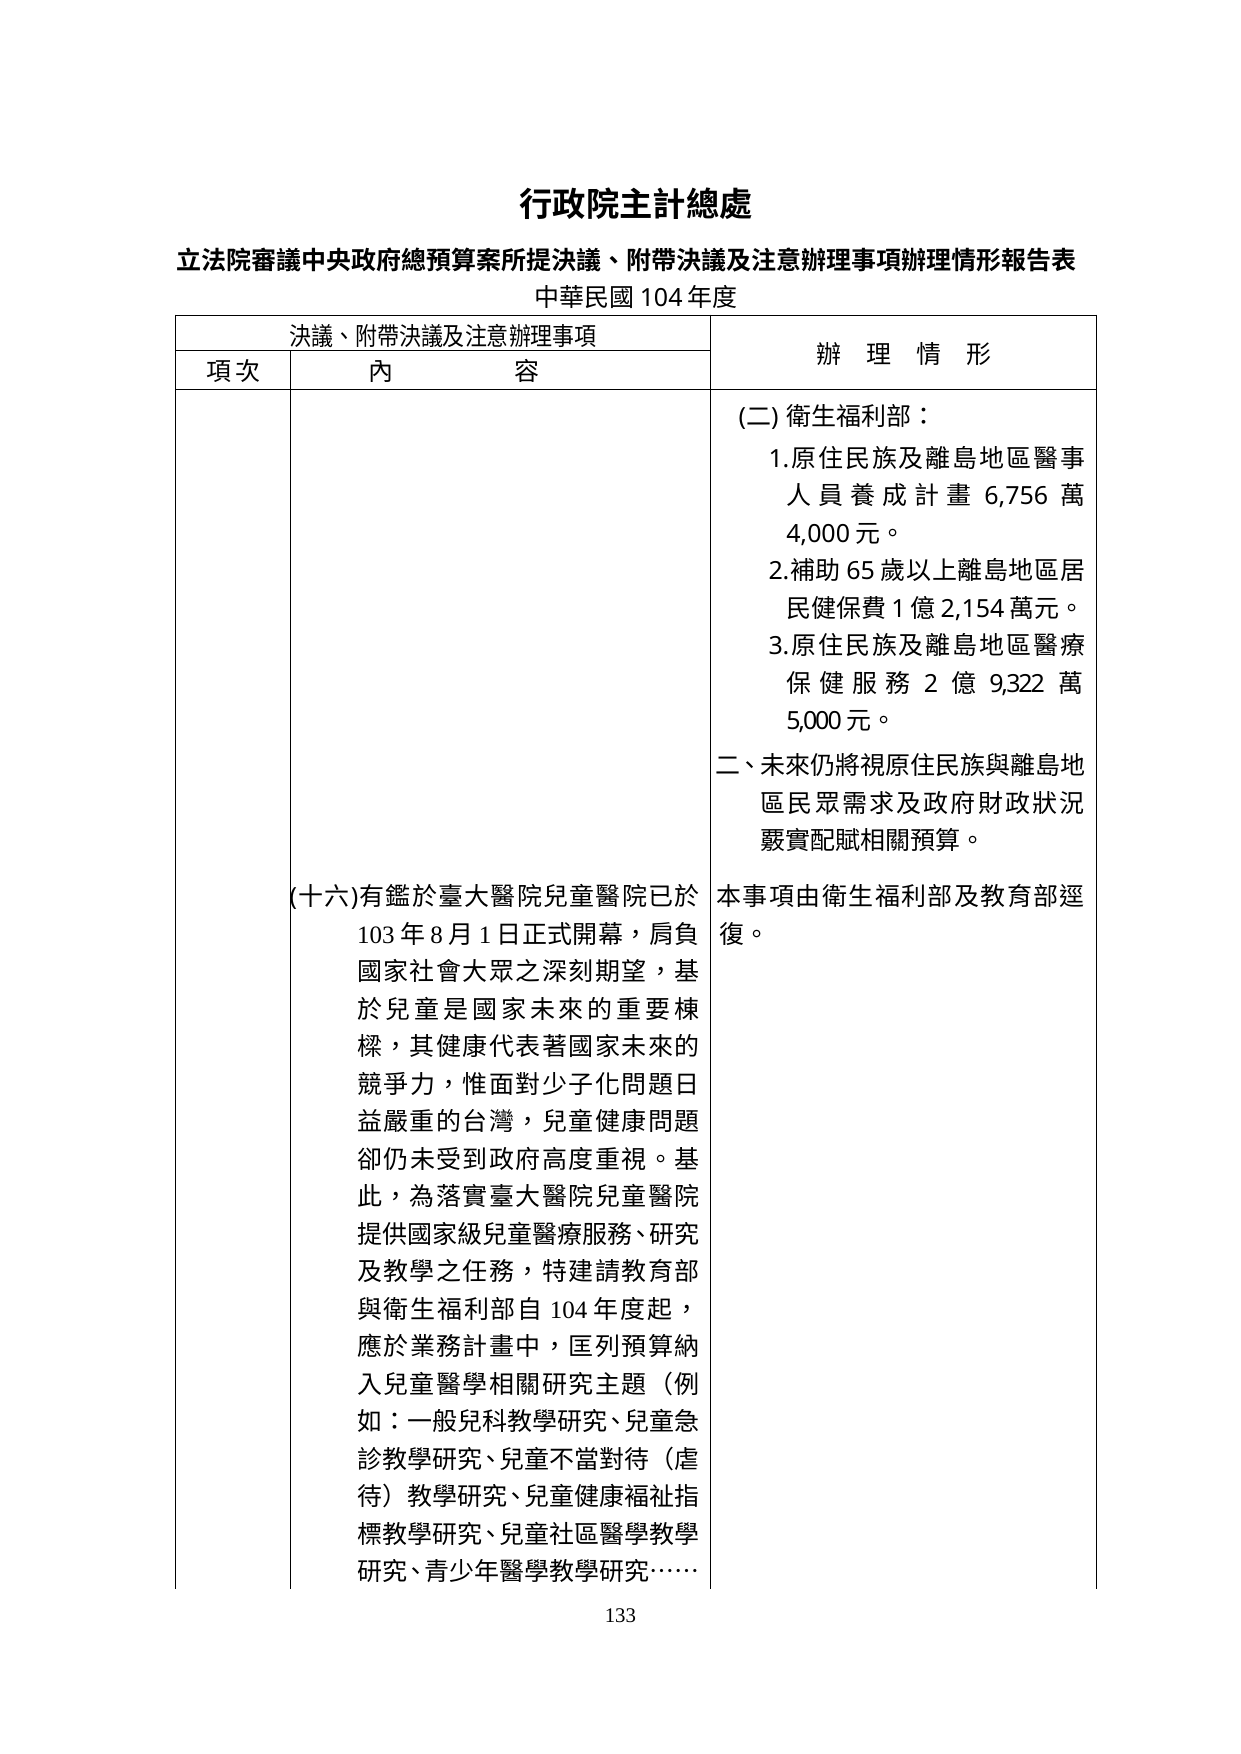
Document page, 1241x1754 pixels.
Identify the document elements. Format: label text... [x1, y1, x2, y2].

table_cell 內 容 [291, 351, 710, 389]
table_cell (二) 衛生福利部： 1.原住民族及離島地區醫事人員養成計畫6,756萬4,000元。 2.補助65歲以上離島地區居民健保費1億2,154萬元。 3.原住民族及離島地區醫療保健服務2億9,322萬5,000元。 二、未來仍將視原住民族與離島地區民眾需求及政府財政狀況覈實配賦相關預算。 [711, 390, 1096, 876]
table_cell [176, 390, 290, 876]
table_cell 辦理情形 [711, 316, 1096, 389]
table_header 行政院主計總處 立法院審議中央政府總預算案所提決議、附帶決議及注意辦理事項辦理情形報告表 中華民國104年度 [175, 165, 1096, 314]
table_cell [176, 876, 290, 1589]
table_cell (十六)有鑑於臺大醫院兒童醫院已於103年8月1日正式開幕，肩負國家社會大眾之深刻期望，基於兒童是國家未來的重要棟樑，其健康代表著國家未來的競爭力，惟面對少子化問題日益嚴重的台灣，兒童健康問題卻仍未受到政府高度重視。基此，為落實臺大醫院兒童醫院提供國家級兒童醫療服務、研究及教學之任務，特建請教育部與衛生福利部自104年度起，應於業務計畫中，匡列預算納入兒童醫學相關研究主題（例如：一般兒科教學研究、兒童急診教學研究、兒童不當對待（虐待）教學研究、兒童健康褔祉指標教學研究、兒童社區醫學教學研究、青少年醫學教學研究…… [291, 876, 710, 1589]
table_cell 項次 [176, 351, 290, 389]
table_cell [291, 390, 710, 876]
table_cell 本事項由衛生福利部及教育部逕復。 [711, 876, 1096, 1589]
table_cell 決議、附帶決議及注意辦理事項 [176, 316, 710, 350]
